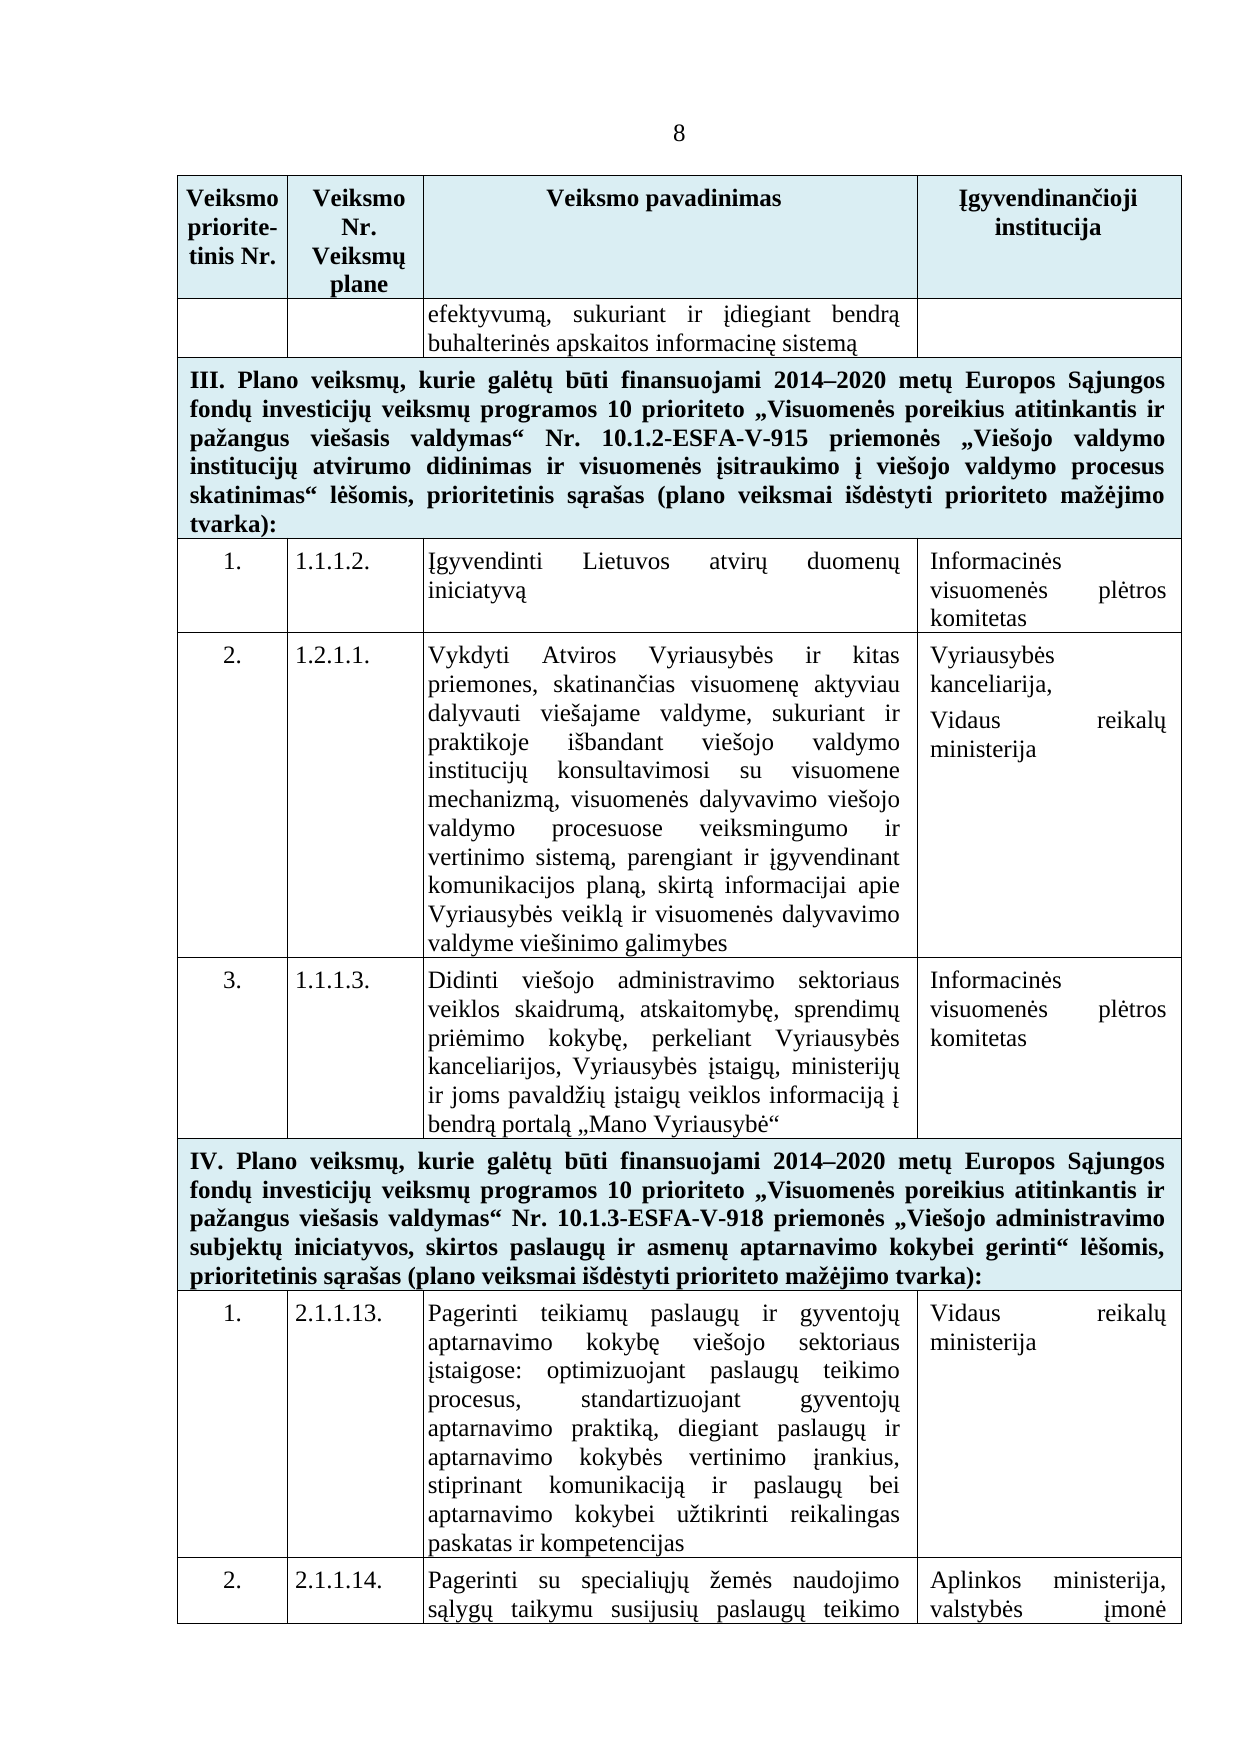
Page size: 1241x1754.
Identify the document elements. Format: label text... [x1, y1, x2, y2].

table_cell 2. [178, 1558, 287, 1623]
table_cell 1.1.1.2. [288, 539, 423, 632]
table_cell Pagerinti su specialiųjų žemės naudojimo sąlygų taikymu susijusių paslaugų teikimo [424, 1558, 917, 1623]
table_header Veiksmo pavadinimas [424, 176, 917, 298]
table_cell Informacinės visuomenės plėtros komitetas [918, 958, 1181, 1138]
table_cell 2.1.1.13. [288, 1291, 423, 1557]
table_cell Įgyvendinti Lietuvos atvirų duomenų iniciatyvą [424, 539, 917, 632]
table_cell IV. Plano veiksmų, kurie galėtų būti finansuojami 2014–2020 metų Europos Sąjungos fondų investicijų veiksmų programos 10 prioriteto „Visuomenės poreikius atitinkantis ir pažangus viešasis valdymas“ Nr. 10.1.3-ESFA-V-918 priemonės „Viešojo administravimo subjektų iniciatyvos, skirtos paslaugų ir asmenų aptarnavimo kokybei gerinti“ lėšomis, prioritetinis sąrašas (plano veiksmai išdėstyti prioriteto mažėjimo tvarka): [178, 1139, 1181, 1290]
table_cell [918, 299, 1181, 357]
table_cell Pagerinti teikiamų paslaugų ir gyventojų aptarnavimo kokybę viešojo sektoriaus įstaigose: optimizuojant paslaugų teikimo procesus, standartizuojant gyventojų aptarnavimo praktiką, diegiant paslaugų ir aptarnavimo kokybės vertinimo įrankius, stiprinant komunikaciją ir paslaugų bei aptarnavimo kokybei užtikrinti reikalingas paskatas ir kompetencijas [424, 1291, 917, 1557]
table_cell 2. [178, 633, 287, 957]
table_cell Vyriausybės kanceliarija, Vidaus reikalų ministerija [918, 633, 1181, 957]
table_header Įgyvendinančioji institucija [918, 176, 1181, 298]
table_cell [178, 299, 287, 357]
table_cell Vykdyti Atviros Vyriausybės ir kitas priemones, skatinančias visuomenę aktyviau dalyvauti viešajame valdyme, sukuriant ir praktikoje išbandant viešojo valdymo institucijų konsultavimosi su visuomene mechanizmą, visuomenės dalyvavimo viešojo valdymo procesuose veiksmingumo ir vertinimo sistemą, parengiant ir įgyvendinant komunikacijos planą, skirtą informacijai apie Vyriausybės veiklą ir visuomenės dalyvavimo valdyme viešinimo galimybes [424, 633, 917, 957]
table_cell Didinti viešojo administravimo sektoriaus veiklos skaidrumą, atskaitomybę, sprendimų priėmimo kokybę, perkeliant Vyriausybės kanceliarijos, Vyriausybės įstaigų, ministerijų ir joms pavaldžių įstaigų veiklos informaciją į bendrą portalą „Mano Vyriausybė“ [424, 958, 917, 1138]
table_cell Vidaus reikalų ministerija [918, 1291, 1181, 1557]
table_cell 1. [178, 1291, 287, 1557]
table_cell efektyvumą, sukuriant ir įdiegiant bendrą buhalterinės apskaitos informacinę sistemą [424, 299, 917, 357]
table_header Veiksmo Nr. Veiksmų plane [288, 176, 423, 298]
table_cell 1. [178, 539, 287, 632]
table_cell [288, 299, 423, 357]
table_cell Aplinkos ministerija, valstybės įmonė [918, 1558, 1181, 1623]
table_cell III. Plano veiksmų, kurie galėtų būti finansuojami 2014–2020 metų Europos Sąjungos fondų investicijų veiksmų programos 10 prioriteto „Visuomenės poreikius atitinkantis ir pažangus viešasis valdymas“ Nr. 10.1.2-ESFA-V-915 priemonės „Viešojo valdymo institucijų atvirumo didinimas ir visuomenės įsitraukimo į viešojo valdymo procesus skatinimas“ lėšomis, prioritetinis sąrašas (plano veiksmai išdėstyti prioriteto mažėjimo tvarka): [178, 358, 1181, 538]
table_cell 3. [178, 958, 287, 1138]
table_cell 2.1.1.14. [288, 1558, 423, 1623]
table_header Veiksmo priorite-tinis Nr. [178, 176, 287, 298]
table_cell 1.2.1.1. [288, 633, 423, 957]
table_cell 1.1.1.3. [288, 958, 423, 1138]
table_cell Informacinės visuomenės plėtros komitetas [918, 539, 1181, 632]
